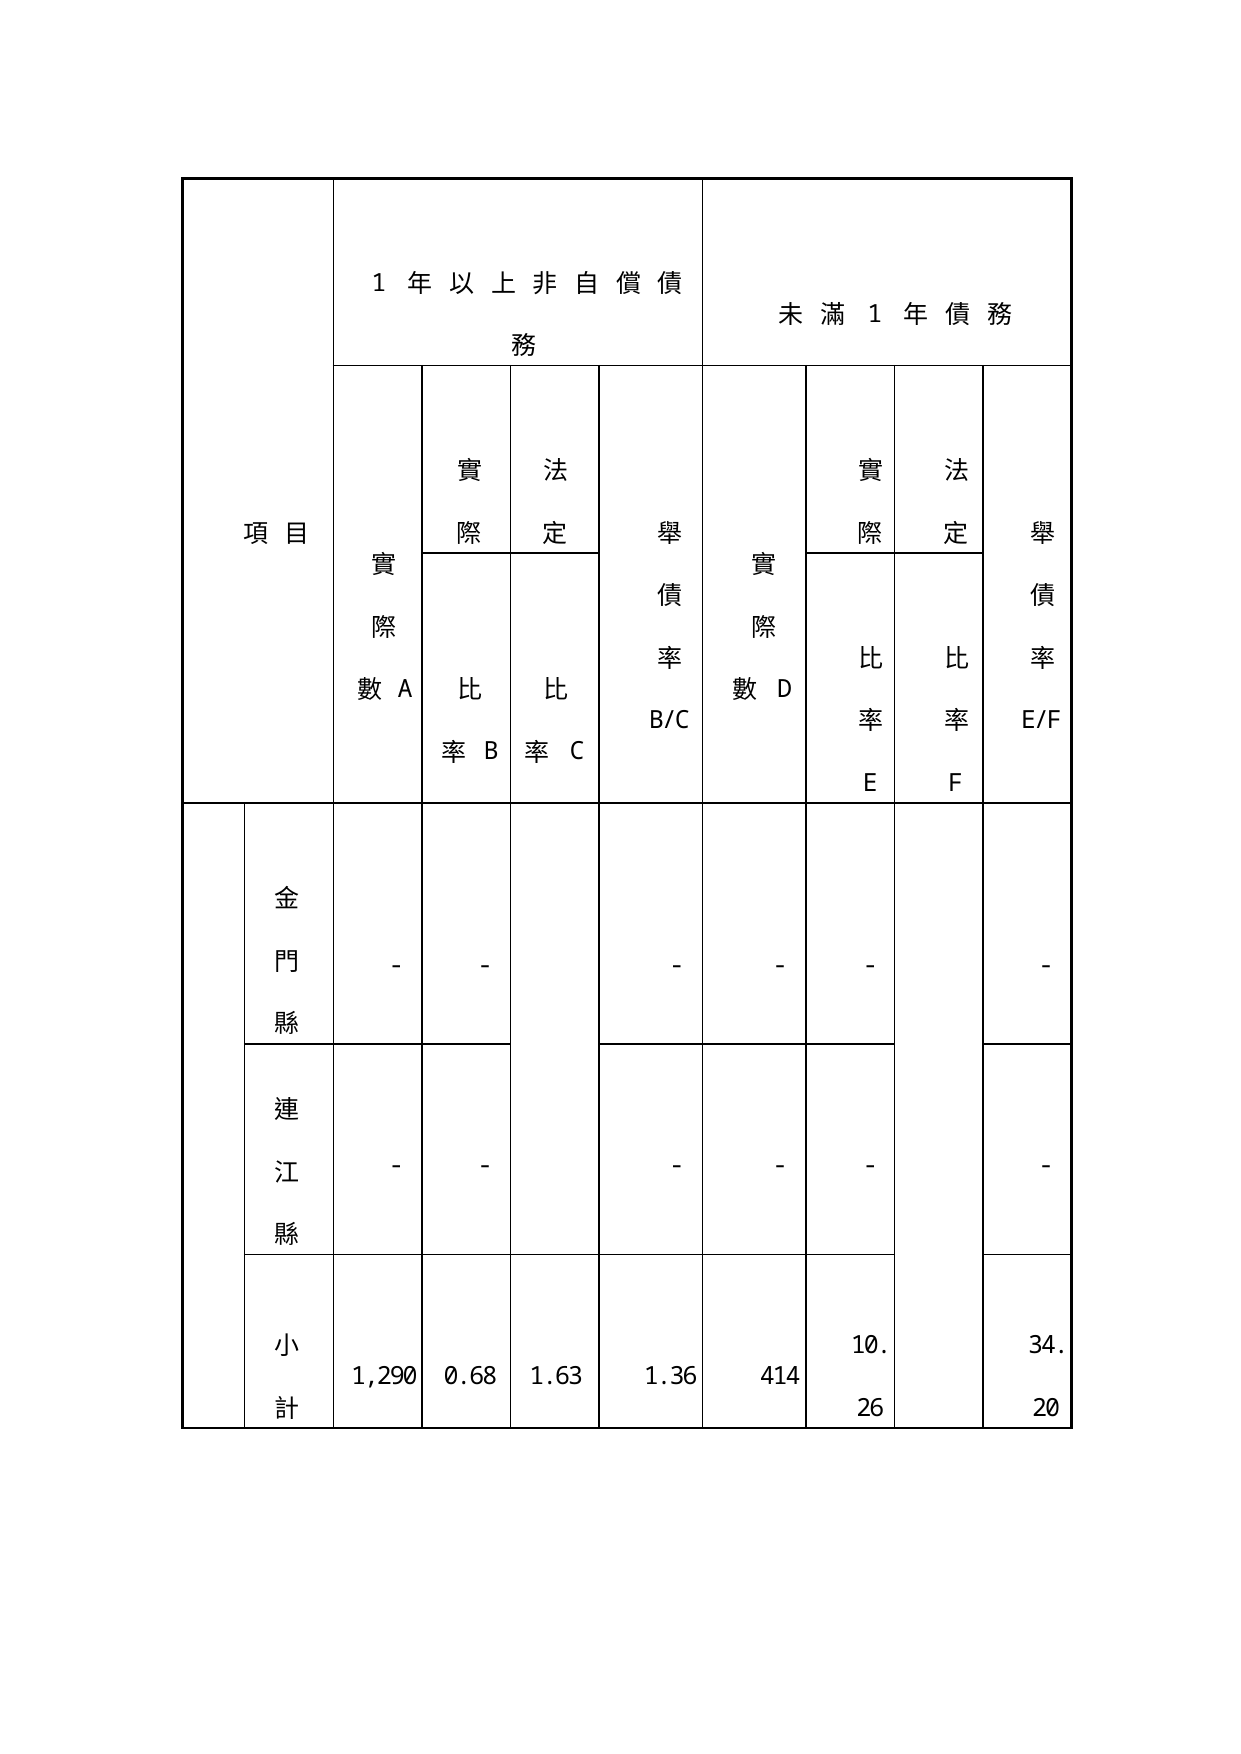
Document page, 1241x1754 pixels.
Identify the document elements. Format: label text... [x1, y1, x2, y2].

table_header 項目 [184, 180, 333, 802]
table_cell - [984, 1045, 1070, 1254]
table_cell 比率C [511, 554, 598, 802]
table_cell 實際 [807, 366, 894, 552]
table_header 未滿1年債務 [703, 180, 1070, 365]
table_cell 34.20 [984, 1255, 1070, 1427]
table_cell 1.63 [511, 1255, 598, 1427]
table_cell 比率B [423, 554, 510, 802]
table_cell - [807, 804, 894, 1043]
table_cell 實際 [423, 366, 510, 552]
table_cell - [703, 804, 805, 1043]
table_cell [895, 804, 982, 1427]
table_header 1年以上非自償債務 [334, 180, 702, 365]
table_cell 法定 [511, 366, 598, 552]
table_cell - [807, 1045, 894, 1254]
table_cell 10.26 [807, 1255, 894, 1427]
table_cell 舉債率B/C [600, 366, 702, 802]
table_cell 1.36 [600, 1255, 702, 1427]
table_cell - [334, 1045, 421, 1254]
table_cell 縣市 [184, 804, 244, 1427]
table_cell - [984, 804, 1070, 1043]
table_cell - [334, 804, 421, 1043]
table_cell 金門縣 [245, 804, 333, 1043]
table_cell 舉債率E/F [984, 366, 1070, 802]
table_cell - [600, 804, 702, 1043]
table_cell - [423, 1045, 510, 1254]
table_cell 法定 [895, 366, 982, 552]
table_cell 實際數A [334, 366, 421, 802]
table_cell 0.68 [423, 1255, 510, 1427]
table_cell 小計 [245, 1255, 333, 1427]
table_cell [511, 804, 598, 1254]
table_cell - [423, 804, 510, 1043]
table_cell 比率F [895, 554, 982, 802]
table_cell 連江縣 [245, 1045, 333, 1254]
table_cell 實際數D [703, 366, 805, 802]
table_cell - [600, 1045, 702, 1254]
table_cell 414 [703, 1255, 805, 1427]
table_cell 1,290 [334, 1255, 421, 1427]
table_cell - [703, 1045, 805, 1254]
table_cell 比率E [807, 554, 894, 802]
